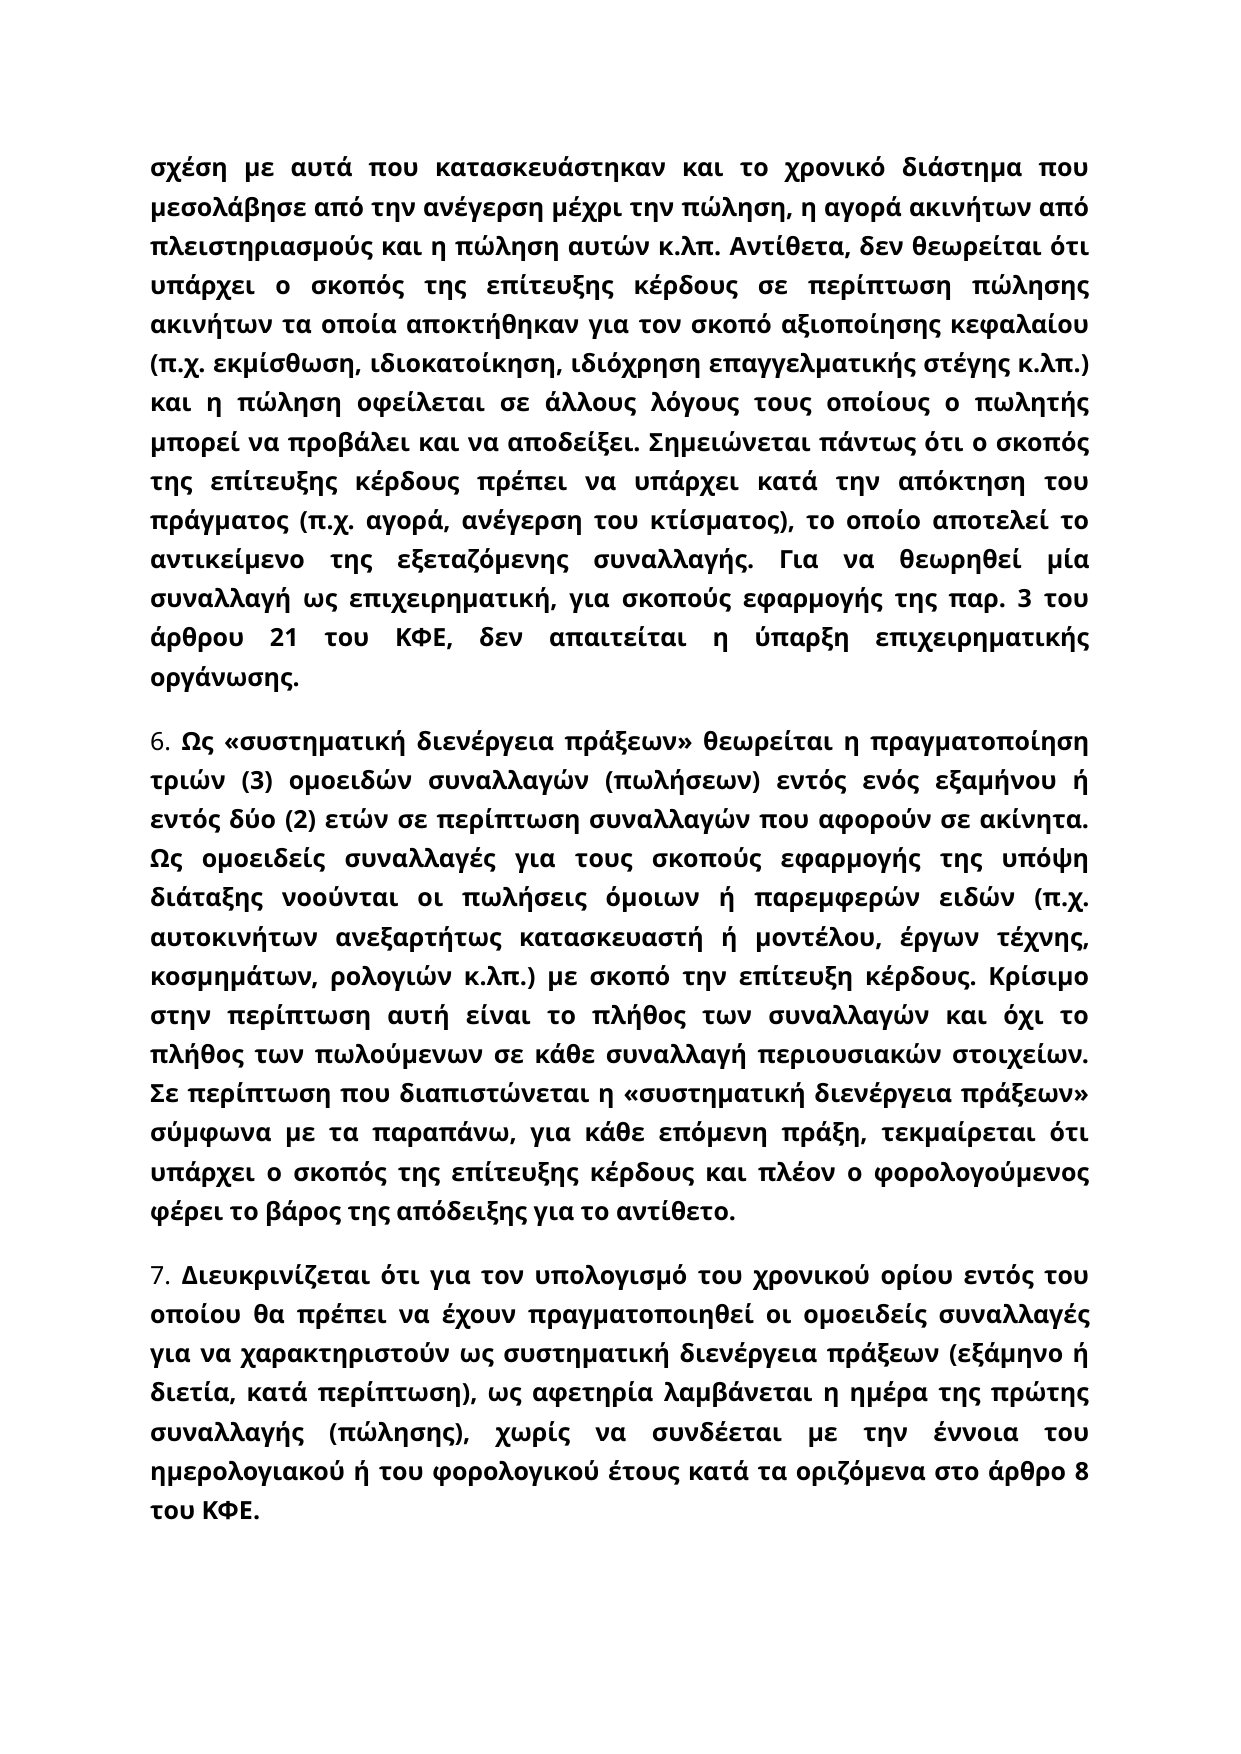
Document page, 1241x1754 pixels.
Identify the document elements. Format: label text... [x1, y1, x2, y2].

text 7. Διευκρινίζεται ότι για τον υπολογισμό του χρονικού ορίου εντός του οποίου θα πρέπει να έχουν πραγματοποιηθεί οι ομοειδείς συναλλαγές για να χαρακτηριστούν ως συστηματική διενέργεια πράξεων (εξάμηνο ή διετία, κατά περίπτωση), ως αφετηρία λαμβάνεται η ημέρα της πρώτης συναλλαγής (πώλησης), χωρίς να συνδέεται με την έννοια του ημερολογιακού ή του φορολογικού έτους κατά τα οριζόμενα στο άρθρο 8 του ΚΦΕ. [150, 1257, 1090, 1527]
text σχέση με αυτά που κατασκευάστηκαν και το χρονικό διάστημα που μεσολάβησε από την ανέγερση μέχρι την πώληση, η αγορά ακινήτων από πλειστηριασμούς και η πώληση αυτών κ.λπ. Αντίθετα, δεν θεωρείται ότι υπάρχει ο σκοπός της επίτευξης κέρδους σε περίπτωση πώλησης ακινήτων τα οποία αποκτήθηκαν για τον σκοπό αξιοποίησης κεφαλαίου (π.χ. εκμίσθωση, ιδιοκατοίκηση, ιδιόχρηση επαγγελματικής στέγης κ.λπ.) και η πώληση οφείλεται σε άλλους λόγους τους οποίους ο πωλητής μπορεί να προβάλει και να αποδείξει. Σημειώνεται πάντως ότι ο σκοπός της επίτευξης κέρδους πρέπει να υπάρχει κατά την απόκτηση του πράγματος (π.χ. αγορά, ανέγερση του κτίσματος), το οποίο αποτελεί το αντικείμενο της εξεταζόμενης συναλλαγής. Για να θεωρηθεί μία συναλλαγή ως επιχειρηματική, για σκοπούς εφαρμογής της παρ. 3 του άρθρου 21 του ΚΦΕ, δεν απαιτείται η ύπαρξη επιχειρηματικής οργάνωσης. [150, 150, 1090, 693]
text 6. Ως «συστηματική διενέργεια πράξεων» θεωρείται η πραγματοποίηση τριών (3) ομοειδών συναλλαγών (πωλήσεων) εντός ενός εξαμήνου ή εντός δύο (2) ετών σε περίπτωση συναλλαγών που αφορούν σε ακίνητα. Ως ομοειδείς συναλλαγές για τους σκοπούς εφαρμογής της υπόψη διάταξης νοούνται οι πωλήσεις όμοιων ή παρεμφερών ειδών (π.χ. αυτοκινήτων ανεξαρτήτως κατασκευαστή ή μοντέλου, έργων τέχνης, κοσμημάτων, ρολογιών κ.λπ.) με σκοπό την επίτευξη κέρδους. Κρίσιμο στην περίπτωση αυτή είναι το πλήθος των συναλλαγών και όχι το πλήθος των πωλούμενων σε κάθε συναλλαγή περιουσιακών στοιχείων. Σε περίπτωση που διαπιστώνεται η «συστηματική διενέργεια πράξεων» σύμφωνα με τα παραπάνω, για κάθε επόμενη πράξη, τεκμαίρεται ότι υπάρχει ο σκοπός της επίτευξης κέρδους και πλέον ο φορολογούμενος φέρει το βάρος της απόδειξης για το αντίθετο. [150, 723, 1090, 1227]
